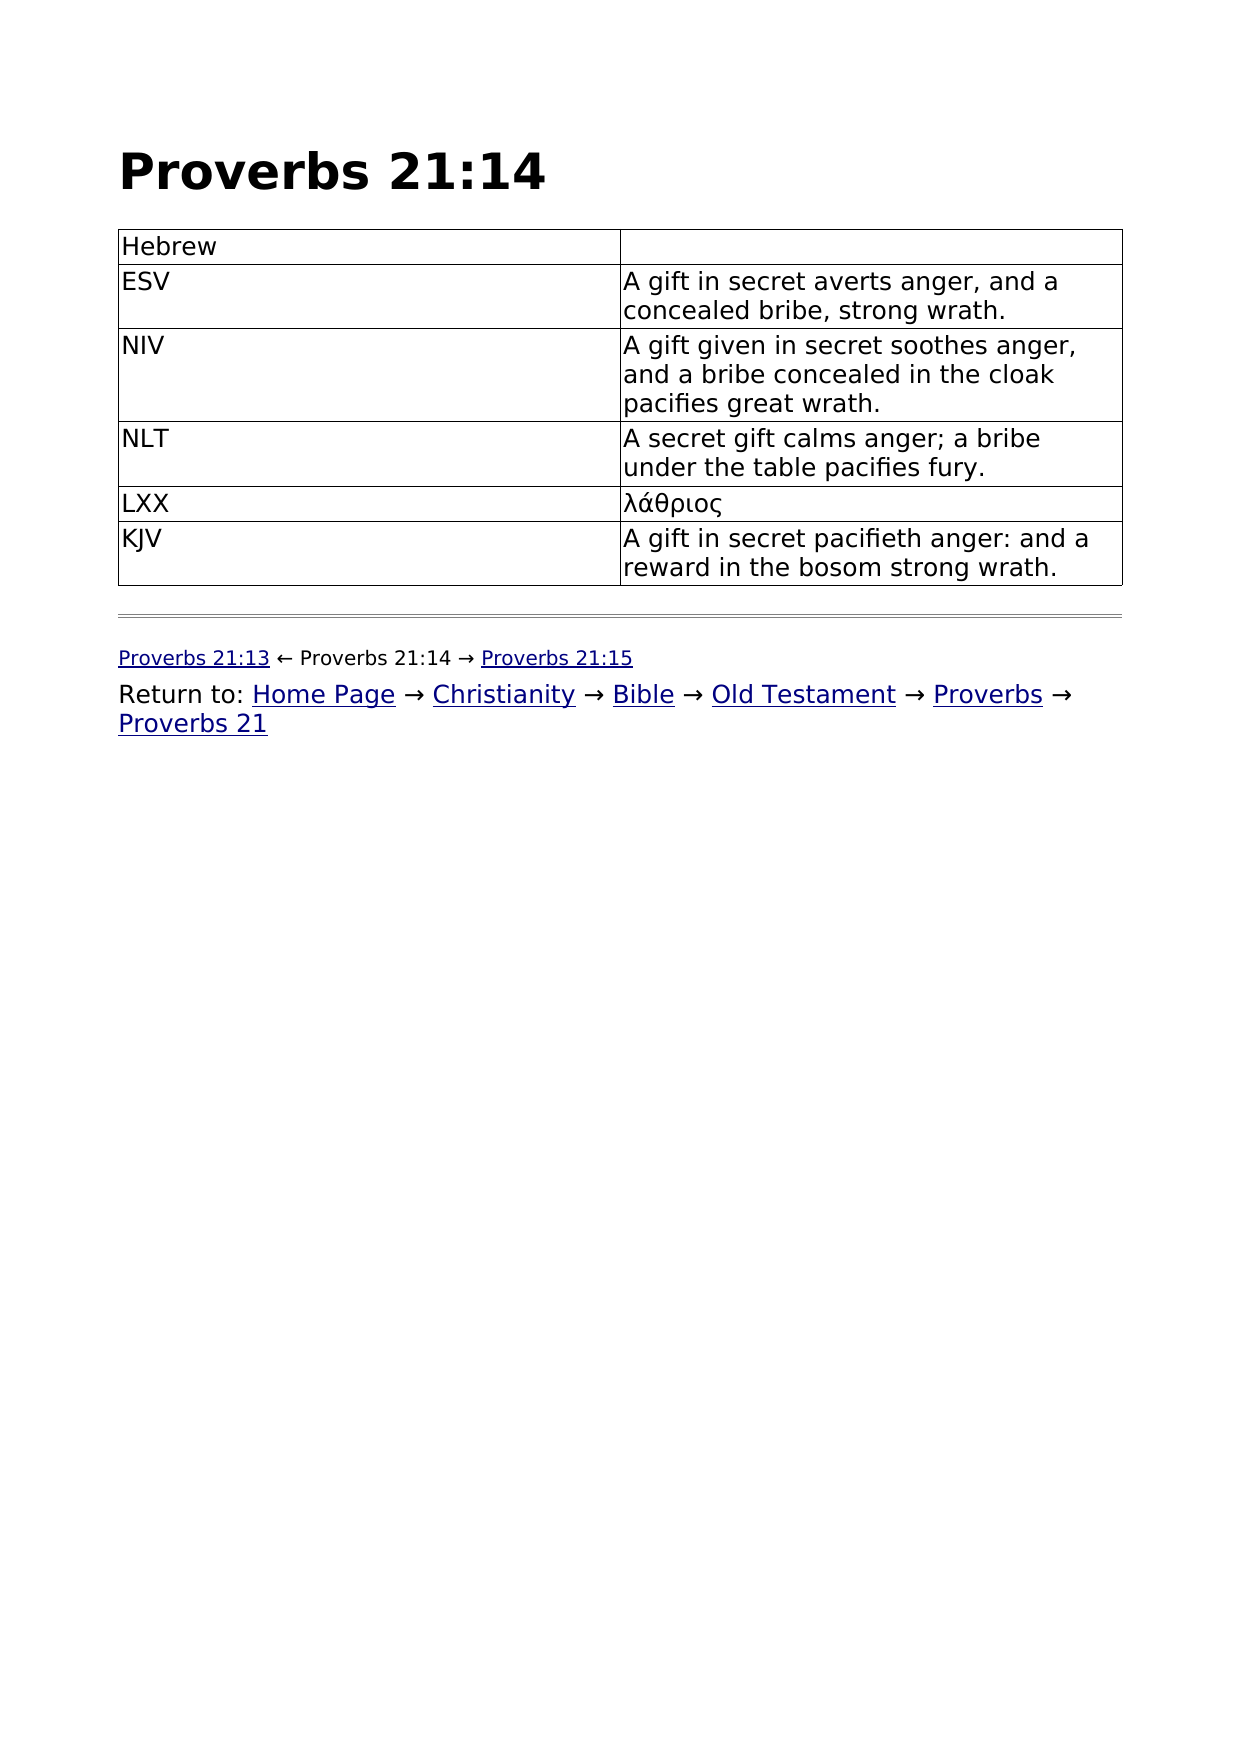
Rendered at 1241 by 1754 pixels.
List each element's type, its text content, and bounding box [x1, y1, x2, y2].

table_cell λάθριος [621, 487, 1122, 521]
table_cell A secret gift calms anger; a bribe under the table pacifies fury. [621, 422, 1122, 486]
table_header Hebrew [119, 230, 620, 264]
table_cell KJV [119, 522, 620, 585]
table_cell ESV [119, 265, 620, 328]
table_cell A gift in secret averts anger, and a concealed bribe, strong wrath. [621, 265, 1122, 328]
text Return to: Home Page → Christianity → Bible → Old Testament → Proverbs → Proverbs 21 [118, 680, 1122, 739]
text Proverbs 21:13 ← Proverbs 21:14 → Proverbs 21:15 [118, 646, 1122, 680]
table_header [621, 230, 1122, 264]
table_cell NIV [119, 329, 620, 421]
table_cell A gift given in secret soothes anger, and a bribe concealed in the cloak pacifies great wrath. [621, 329, 1122, 421]
table_cell LXX [119, 487, 620, 521]
subtitle Proverbs 21:14 [118, 143, 1122, 201]
table_cell NLT [119, 422, 620, 486]
table_cell A gift in secret pacifieth anger: and a reward in the bosom strong wrath. [621, 522, 1122, 585]
